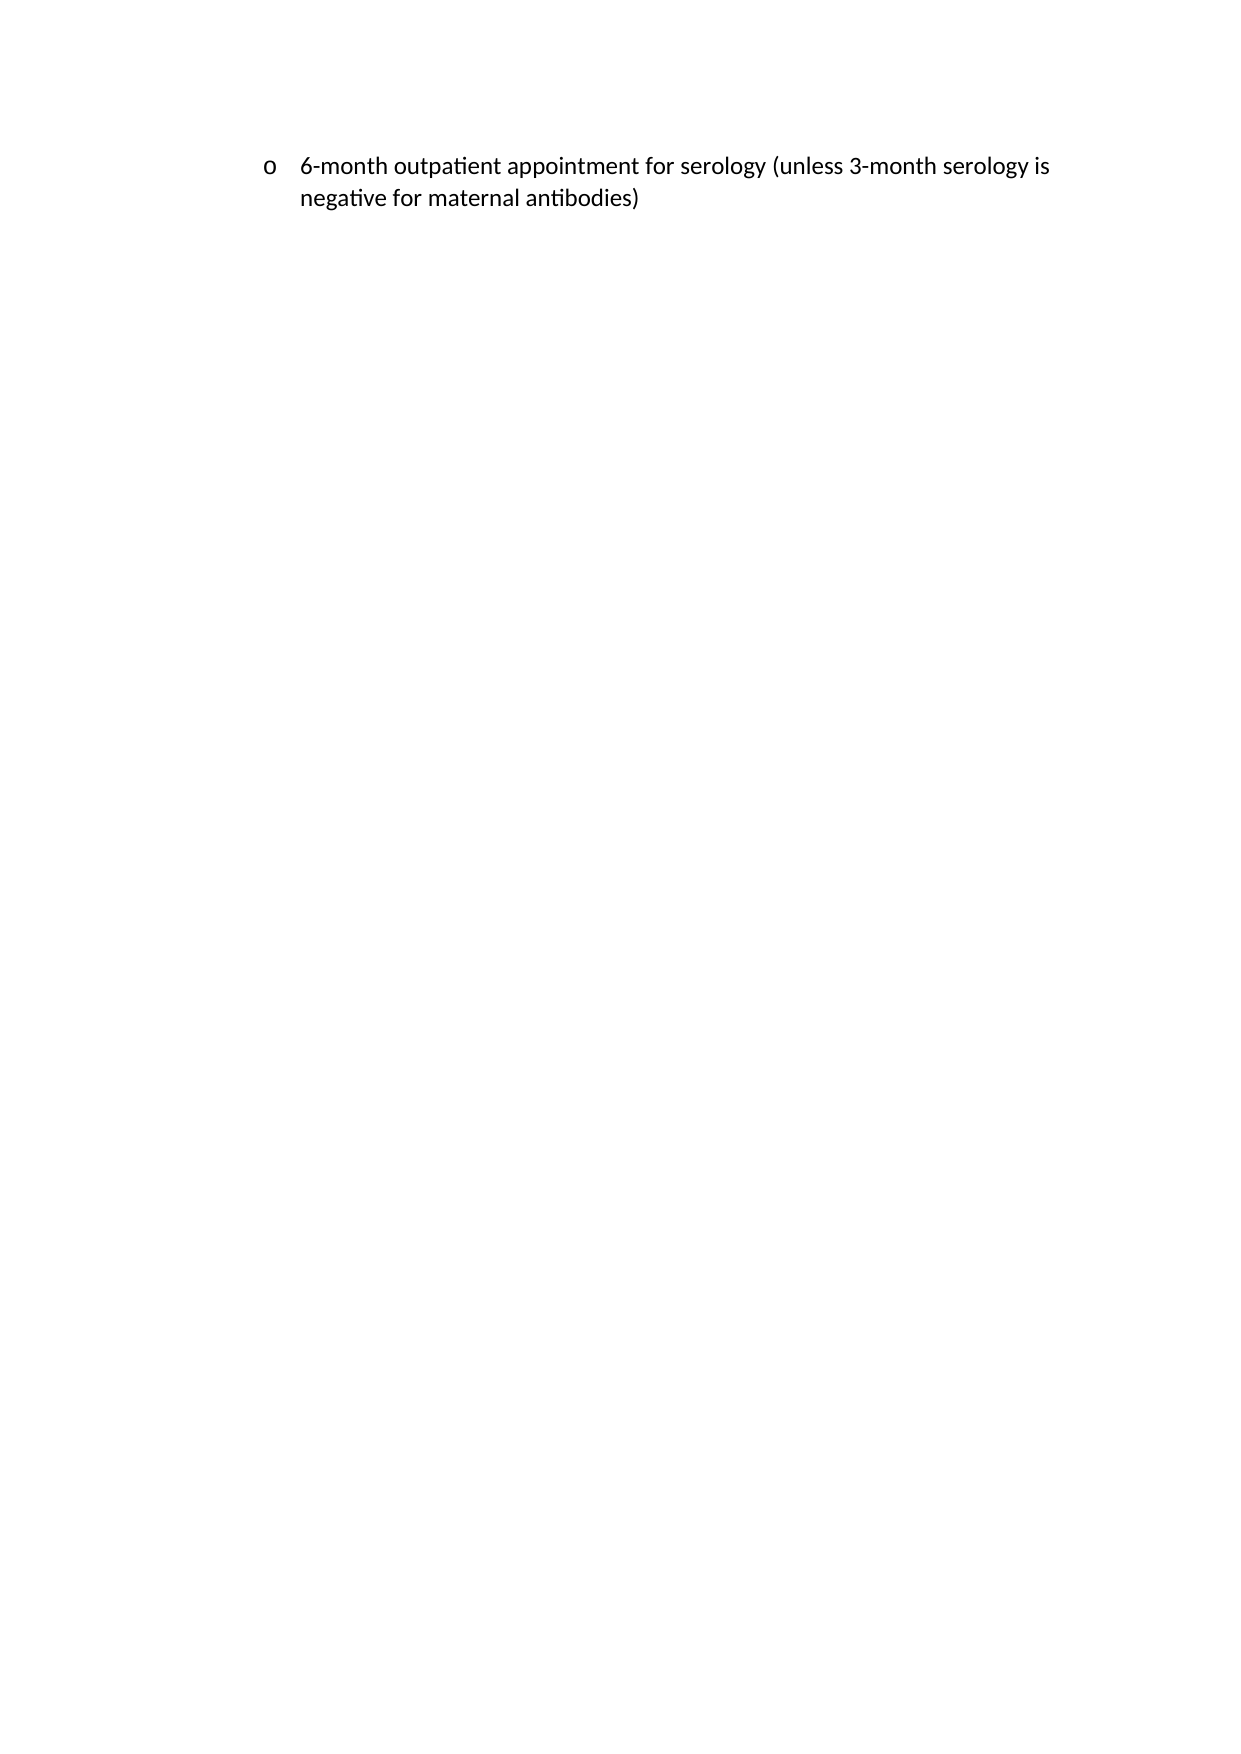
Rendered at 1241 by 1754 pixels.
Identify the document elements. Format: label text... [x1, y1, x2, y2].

list 6-month outpatient appointment for serology (unless 3-month serology is negative for maternal antibodies) [262, 150, 1090, 212]
